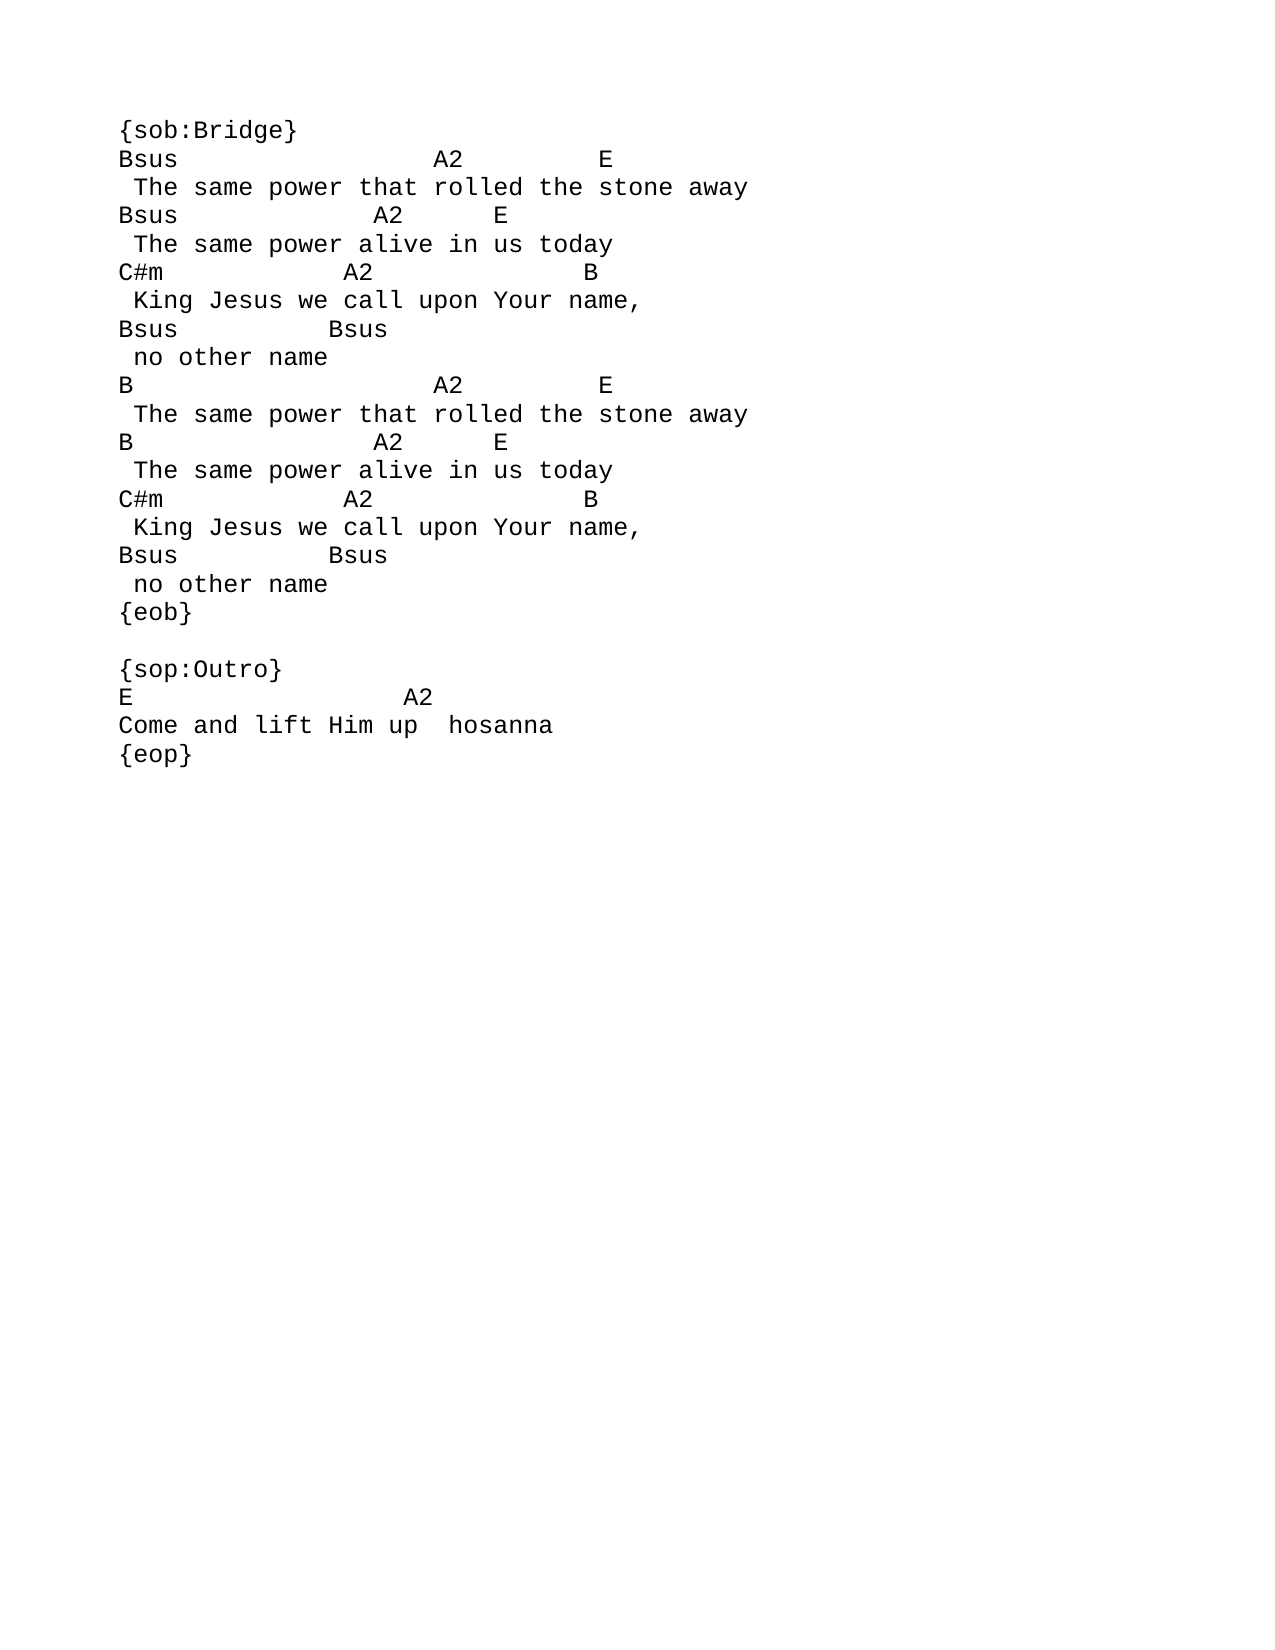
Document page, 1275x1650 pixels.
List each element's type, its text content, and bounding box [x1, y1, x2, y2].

text {eop} [118, 741, 1157, 770]
text {eob} [118, 600, 1157, 628]
text E A2 [118, 685, 1157, 713]
text The same power that rolled the stone away [118, 401, 1157, 430]
text The same power that rolled the stone away [118, 175, 1157, 203]
text C#m A2 B [118, 486, 1157, 515]
text C#m A2 B [118, 260, 1157, 288]
text The same power alive in us today [118, 231, 1157, 260]
text {sop:Outro} [118, 656, 1157, 685]
text {sob:Bridge} [118, 118, 1157, 146]
text Come and lift Him up hosanna [118, 713, 1157, 741]
text no other name [118, 345, 1157, 373]
text Bsus Bsus [118, 543, 1157, 571]
text B A2 E [118, 430, 1157, 458]
text The same power alive in us today [118, 458, 1157, 486]
text King Jesus we call upon Your name, [118, 515, 1157, 543]
text B A2 E [118, 373, 1157, 401]
text Bsus A2 E [118, 203, 1157, 231]
text King Jesus we call upon Your name, [118, 288, 1157, 316]
text no other name [118, 571, 1157, 600]
text Bsus Bsus [118, 316, 1157, 345]
text Bsus A2 E [118, 146, 1157, 175]
